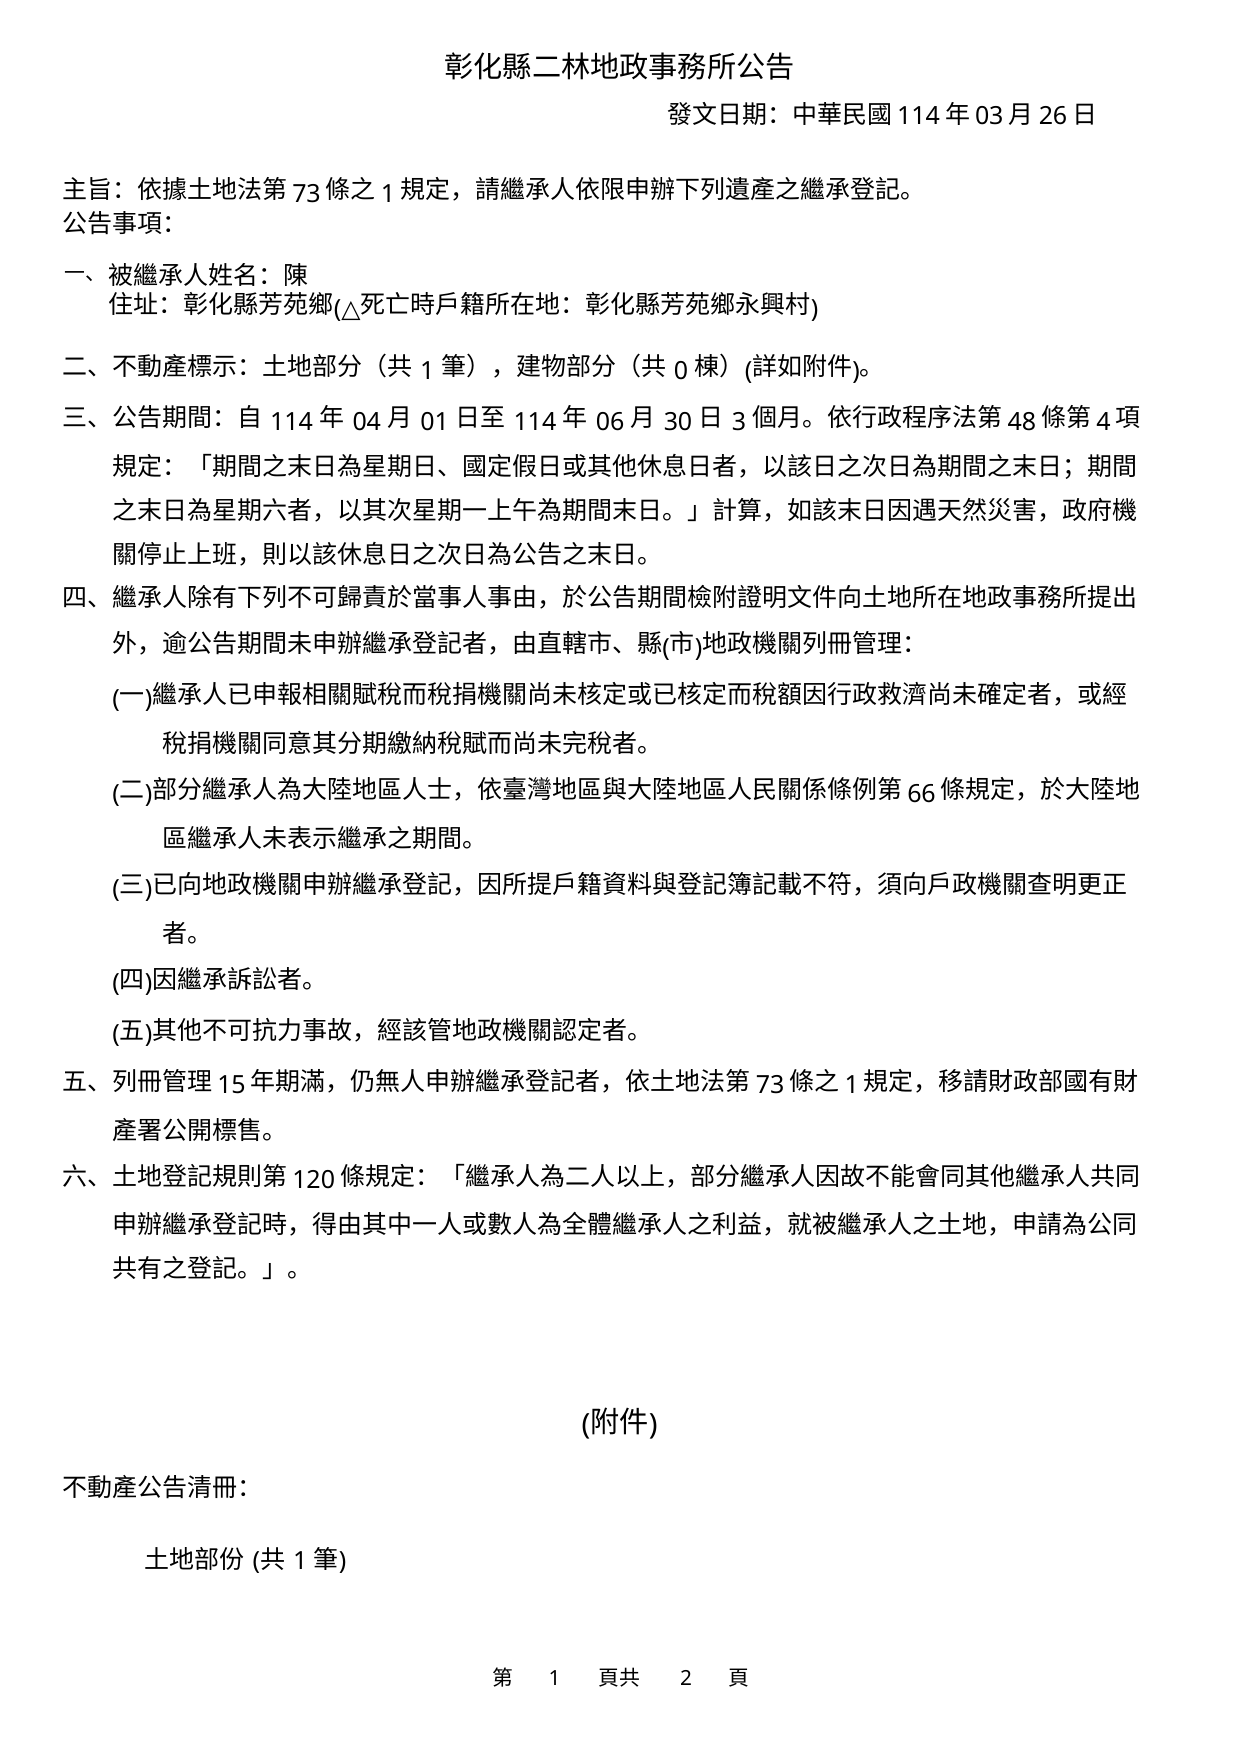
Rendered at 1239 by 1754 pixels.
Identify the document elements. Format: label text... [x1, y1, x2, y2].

table_cell 二、不動產標示：土地部分（共 1 筆），建物部分（共 0 棟）(詳如附件)。 三、公告期間：自 114 年 04 月 01 日至 114 年 06 月 30 日 3 個月。依行政程序法第48條第4項 規定：「期間之末日為星期日、國定假日或其他休息日者，以該日之次日為期間之末日；期間 之末日為星期六者，以其次星期一上午為期間末日。」計算，如該末日因遇天然災害，政府機 關停止上班，則以該休息日之次日為公告之末日。 四、繼承人除有下列不可歸責於當事人事由，於公告期間檢附證明文件向土地所在地政事務所提出 外，逾公告期間未申辦繼承登記者，由直轄市、縣(市)地政機關列冊管理： (一)繼承人已申報相關賦稅而稅捐機關尚未核定或已核定而稅額因行政救濟尚未確定者，或經 稅捐機關同意其分期繳納稅賦而尚未完稅者。 (二)部分繼承人為大陸地區人士，依臺灣地區與大陸地區人民關係條例第66條規定，於大陸地 區繼承人未表示繼承之期間。 (三)已向地政機關申辦繼承登記，因所提戶籍資料與登記簿記載不符，須向戶政機關查明更正 者。 (四)因繼承訴訟者。 (五)其他不可抗力事故，經該管地政機關認定者。 五、列冊管理15年期滿，仍無人申辦繼承登記者，依土地法第73條之1規定，移請財政部國有財 產署公開標售。 六、土地登記規則第120條規定：「繼承人為二人以上，部分繼承人因故不能會同其他繼承人共同 申辦繼承登記時，得由其中一人或數人為全體繼承人之利益，就被繼承人之土地，申請為公同 共有之登記。」。 [62, 353, 1177, 1352]
table_cell 第 [483, 1658, 523, 1698]
table_cell [585, 135, 653, 176]
table_cell 被繼承人姓名：陳 住址：彰化縣芳苑鄉(△死亡時戶籍所在地：彰化縣芳苑鄉永興村) [109, 261, 1177, 353]
table_cell [483, 135, 523, 176]
table_cell [523, 1598, 585, 1657]
table_header [483, 0, 523, 41]
table_cell 主旨：依據土地法第73條之1規定，請繼承人依限申辦下列遺產之繼承登記。 公告事項： [62, 176, 1177, 261]
table_cell [653, 95, 667, 135]
table_cell [718, 1598, 759, 1657]
table_cell [1177, 1598, 1239, 1657]
table_cell [585, 95, 653, 135]
table_cell [1177, 353, 1239, 1352]
table_cell [62, 312, 109, 353]
table_cell [62, 1598, 109, 1657]
table_cell [109, 135, 482, 176]
table_cell [759, 1352, 1177, 1392]
table_cell [523, 135, 585, 176]
table_cell [0, 1352, 62, 1392]
table_cell [667, 1598, 718, 1657]
table_header [667, 0, 718, 41]
table_cell [0, 312, 62, 353]
table_cell [0, 1526, 62, 1597]
table_cell [0, 176, 62, 216]
table_cell [653, 1598, 667, 1657]
table_cell [718, 135, 759, 176]
table_cell [0, 1658, 62, 1698]
table_cell [1177, 176, 1239, 216]
table_cell [718, 1352, 759, 1392]
table_cell [1177, 261, 1239, 312]
table_cell [653, 1352, 667, 1392]
table_cell [653, 135, 667, 176]
table_cell [109, 1598, 482, 1657]
table_header [718, 0, 759, 41]
table_cell [1177, 135, 1239, 176]
table_cell 不動產公告清冊： [62, 1454, 1177, 1526]
table_cell [0, 353, 62, 1352]
table_cell [109, 1658, 482, 1698]
table_cell [1177, 1392, 1239, 1453]
table_cell 發文日期：中華民國114年03月26日 [667, 95, 1177, 135]
table_cell [1177, 1352, 1239, 1392]
table_header [523, 0, 585, 41]
table_cell [1177, 1526, 1239, 1597]
table_cell [109, 1352, 482, 1392]
table_cell [667, 1352, 718, 1392]
table_cell [1177, 41, 1239, 94]
table_cell [0, 95, 62, 135]
table_cell [585, 1598, 653, 1657]
table_header [109, 0, 482, 41]
table_cell [0, 135, 62, 176]
table_cell 彰化縣二林地政事務所公告 [62, 41, 1177, 94]
table_cell [62, 1658, 109, 1698]
table_cell [667, 135, 718, 176]
table_header [759, 0, 1177, 41]
table_header [0, 0, 62, 41]
table_cell [523, 95, 585, 135]
table_header [585, 0, 653, 41]
table_header [653, 0, 667, 41]
table_cell [109, 95, 482, 135]
table_cell [483, 95, 523, 135]
table_header [62, 0, 109, 41]
table_cell [62, 135, 109, 176]
table_cell [483, 1598, 523, 1657]
table_cell [0, 41, 62, 94]
table_cell [759, 135, 1177, 176]
table_cell 2 [653, 1658, 718, 1698]
table_cell 1 [523, 1658, 585, 1698]
table_cell 頁 [718, 1658, 759, 1698]
table_cell [62, 95, 109, 135]
table_cell [0, 216, 62, 261]
table_cell [483, 1352, 523, 1392]
table_cell [0, 1598, 62, 1657]
table_cell [0, 261, 62, 312]
table_cell 土地部份 (共 1 筆) [62, 1526, 1177, 1597]
table_cell [759, 1598, 1177, 1657]
table_cell [523, 1352, 585, 1392]
table_cell [0, 1392, 62, 1453]
table_cell [585, 1352, 653, 1392]
table_header [1177, 0, 1239, 41]
table_cell [759, 1658, 1177, 1698]
table_cell 一、 [62, 261, 109, 312]
table_cell 頁共 [585, 1658, 653, 1698]
table_cell (附件) [62, 1392, 1177, 1453]
table_cell [1177, 1454, 1239, 1526]
table_cell [0, 1454, 62, 1526]
table_cell [1177, 312, 1239, 353]
table_cell [62, 1352, 109, 1392]
table_cell [1177, 1658, 1239, 1698]
table_cell [1177, 95, 1239, 135]
table_cell [1177, 216, 1239, 261]
